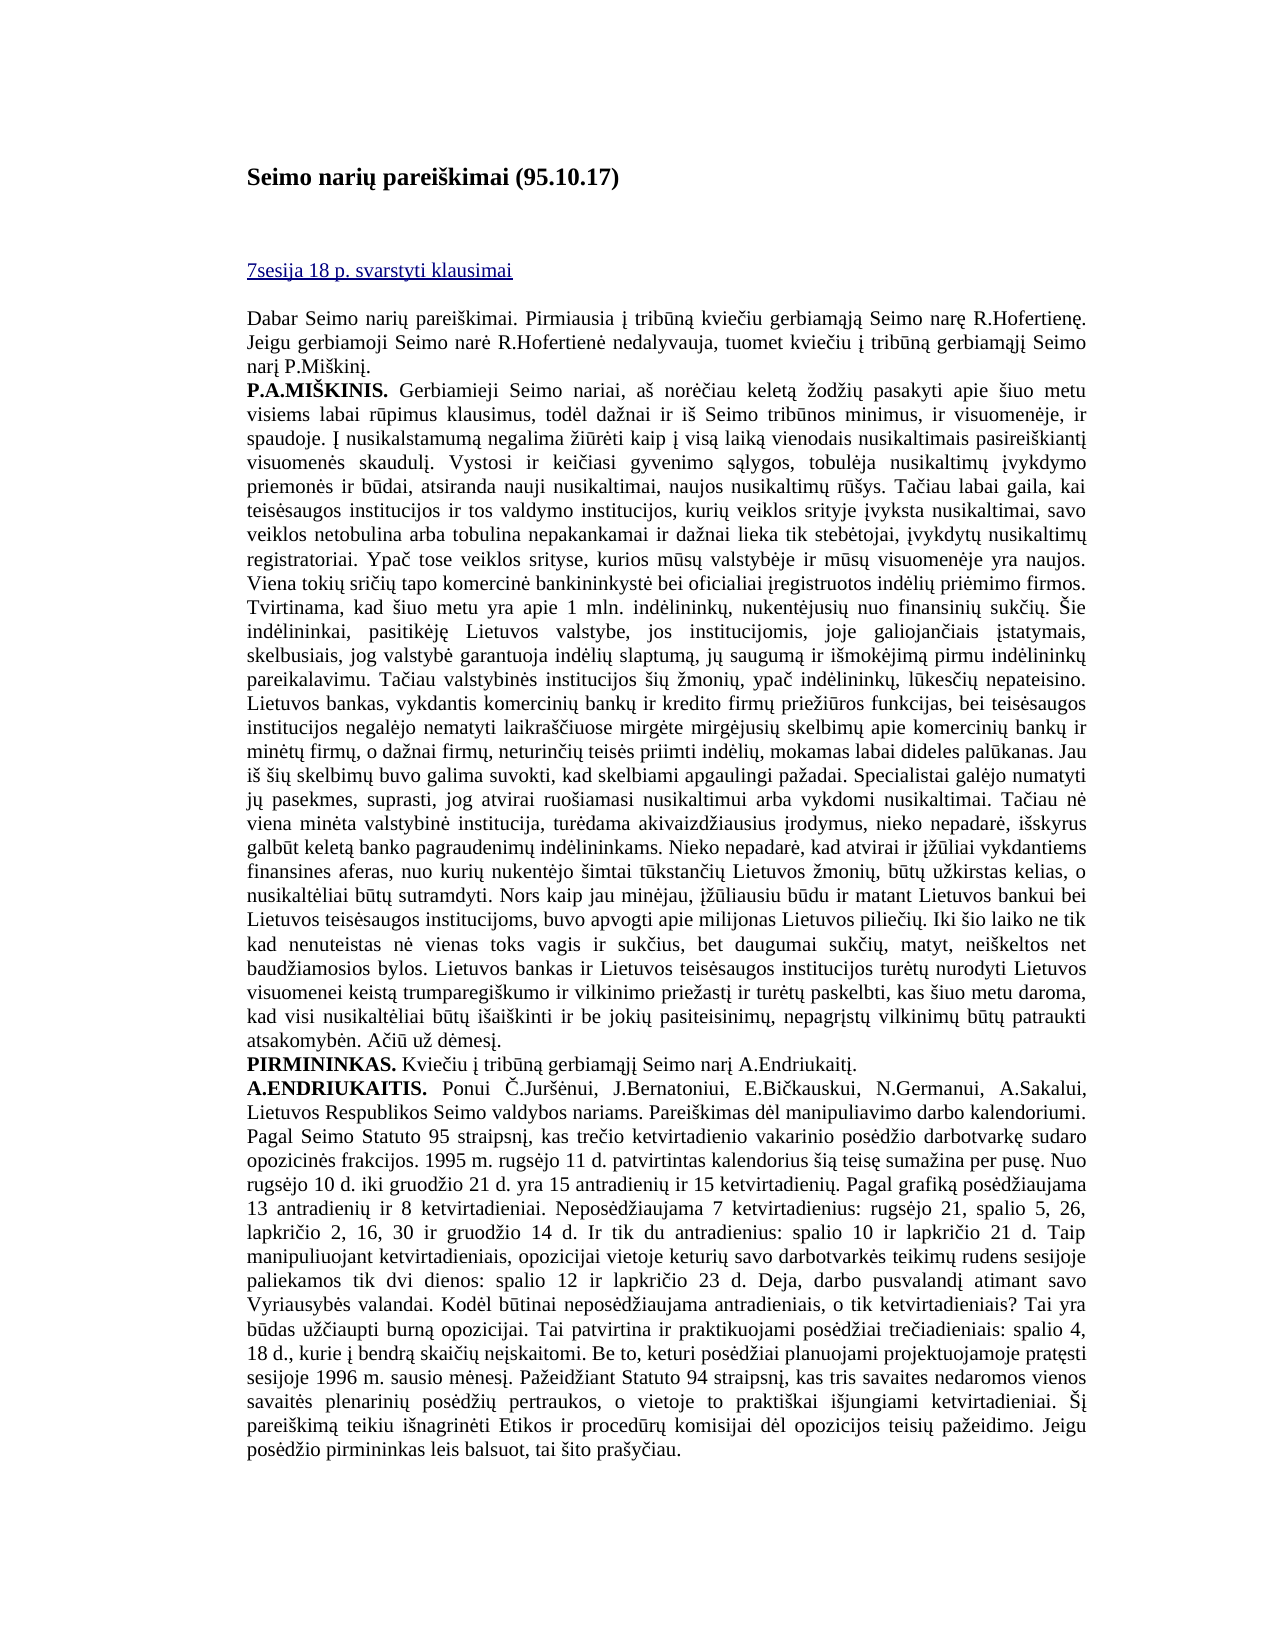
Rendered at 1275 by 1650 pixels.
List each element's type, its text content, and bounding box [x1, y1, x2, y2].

text P.A.MIŠKINIS. Gerbiamieji Seimo nariai, aš norėčiau keletą žodžių pasakyti apie šiuo metu visiems labai rūpimus klausimus, todėl dažnai ir iš Seimo tribūnos minimus, ir visuomenėje, ir spaudoje. Į nusikalstamumą negalima žiūrėti kaip į visą laiką vienodais nusikaltimais pasireiškiantį visuomenės skaudulį. Vystosi ir keičiasi gyvenimo sąlygos, tobulėja nusikaltimų įvykdymo priemonės ir būdai, atsiranda nauji nusikaltimai, naujos nusikaltimų rūšys. Tačiau labai gaila, kai teisėsaugos institucijos ir tos valdymo institucijos, kurių veiklos srityje įvyksta nusikaltimai, savo veiklos netobulina arba tobulina nepakankamai ir dažnai lieka tik stebėtojai, įvykdytų nusikaltimų registratoriai. Ypač tose veiklos srityse, kurios mūsų valstybėje ir mūsų visuomenėje yra naujos. Viena tokių sričių tapo komercinė bankininkystė bei oficialiai įregistruotos indėlių priėmimo firmos. Tvirtinama, kad šiuo metu yra apie 1 mln. indėlininkų, nukentėjusių nuo finansinių sukčių. Šie indėlininkai, pasitikėję Lietuvos valstybe, jos institucijomis, joje galiojančiais įstatymais, skelbusiais, jog valstybė garantuoja indėlių slaptumą, jų saugumą ir išmokėjimą pirmu indėlininkų pareikalavimu. Tačiau valstybinės institucijos šių žmonių, ypač indėlininkų, lūkesčių nepateisino. Lietuvos bankas, vykdantis komercinių bankų ir kredito firmų priežiūros funkcijas, bei teisėsaugos institucijos negalėjo nematyti laikraščiuose mirgėte mirgėjusių skelbimų apie komercinių bankų ir minėtų firmų, o dažnai firmų, neturinčių teisės priimti indėlių, mokamas labai dideles palūkanas. Jau iš šių skelbimų buvo galima suvokti, kad skelbiami apgaulingi pažadai. Specialistai galėjo numatyti jų pasekmes, suprasti, jog atvirai ruošiamasi nusikaltimui arba vykdomi nusikaltimai. Tačiau nė viena minėta valstybinė institucija, turėdama akivaizdžiausius įrodymus, nieko nepadarė, išskyrus galbūt keletą banko pagraudenimų indėlininkams. Nieko nepadarė, kad atvirai ir įžūliai vykdantiems finansines aferas, nuo kurių nukentėjo šimtai tūkstančių Lietuvos žmonių, būtų užkirstas kelias, o nusikaltėliai būtų sutramdyti. Nors kaip jau minėjau, įžūliausiu būdu ir matant Lietuvos bankui bei Lietuvos teisėsaugos institucijoms, buvo apvogti apie milijonas Lietuvos piliečių. Iki šio laiko ne tik kad nenuteistas nė vienas toks vagis ir sukčius, bet daugumai sukčių, matyt, neiškeltos net baudžiamosios bylos. Lietuvos bankas ir Lietuvos teisėsaugos institucijos turėtų nurodyti Lietuvos visuomenei keistą trumparegiškumo ir vilkinimo priežastį ir turėtų paskelbti, kas šiuo metu daroma, kad visi nusikaltėliai būtų išaiškinti ir be jokių pasiteisinimų, nepagrįstų vilkinimų būtų patraukti atsakomybėn. Ačiū už dėmesį. [247, 378, 1087, 1052]
text 7sesija 18 p. svarstyti klausimai [247, 258, 1087, 282]
text Seimo narių pareiškimai (95.10.17) [247, 162, 1087, 191]
text PIRMININKAS. Kviečiu į tribūną gerbiamąjį Seimo narį A.Endriukaitį. [247, 1052, 1087, 1076]
text Dabar Seimo narių pareiškimai. Pirmiausia į tribūną kviečiu gerbiamąją Seimo narę R.Hofertienę. Jeigu gerbiamoji Seimo narė R.Hofertienė nedalyvauja, tuomet kviečiu į tribūną gerbiamąjį Seimo narį P.Miškinį. [247, 306, 1087, 378]
text A.ENDRIUKAITIS. Ponui Č.Juršėnui, J.Bernatoniui, E.Bičkauskui, N.Germanui, A.Sakalui, Lietuvos Respublikos Seimo valdybos nariams. Pareiškimas dėl manipuliavimo darbo kalendoriumi. Pagal Seimo Statuto 95 straipsnį, kas trečio ketvirtadienio vakarinio posėdžio darbotvarkę sudaro opozicinės frakcijos. 1995 m. rugsėjo 11 d. patvirtintas kalendorius šią teisę sumažina per pusę. Nuo rugsėjo 10 d. iki gruodžio 21 d. yra 15 antradienių ir 15 ketvirtadienių. Pagal grafiką posėdžiaujama 13 antradienių ir 8 ketvirtadieniai. Neposėdžiaujama 7 ketvirtadienius: rugsėjo 21, spalio 5, 26, lapkričio 2, 16, 30 ir gruodžio 14 d. Ir tik du antradienius: spalio 10 ir lapkričio 21 d. Taip manipuliuojant ketvirtadieniais, opozicijai vietoje keturių savo darbotvarkės teikimų rudens sesijoje paliekamos tik dvi dienos: spalio 12 ir lapkričio 23 d. Deja, darbo pusvalandį atimant savo Vyriausybės valandai. Kodėl būtinai neposėdžiaujama antradieniais, o tik ketvirtadieniais? Tai yra būdas užčiaupti burną opozicijai. Tai patvirtina ir praktikuojami posėdžiai trečiadieniais: spalio 4, 18 d., kurie į bendrą skaičių neįskaitomi. Be to, keturi posėdžiai planuojami projektuojamoje pratęsti sesijoje 1996 m. sausio mėnesį. Pažeidžiant Statuto 94 straipsnį, kas tris savaites nedaromos vienos savaitės plenarinių posėdžių pertraukos, o vietoje to praktiškai išjungiami ketvirtadieniai. Šį pareiškimą teikiu išnagrinėti Etikos ir procedūrų komisijai dėl opozicijos teisių pažeidimo. Jeigu posėdžio pirmininkas leis balsuot, tai šito prašyčiau. [247, 1076, 1087, 1461]
